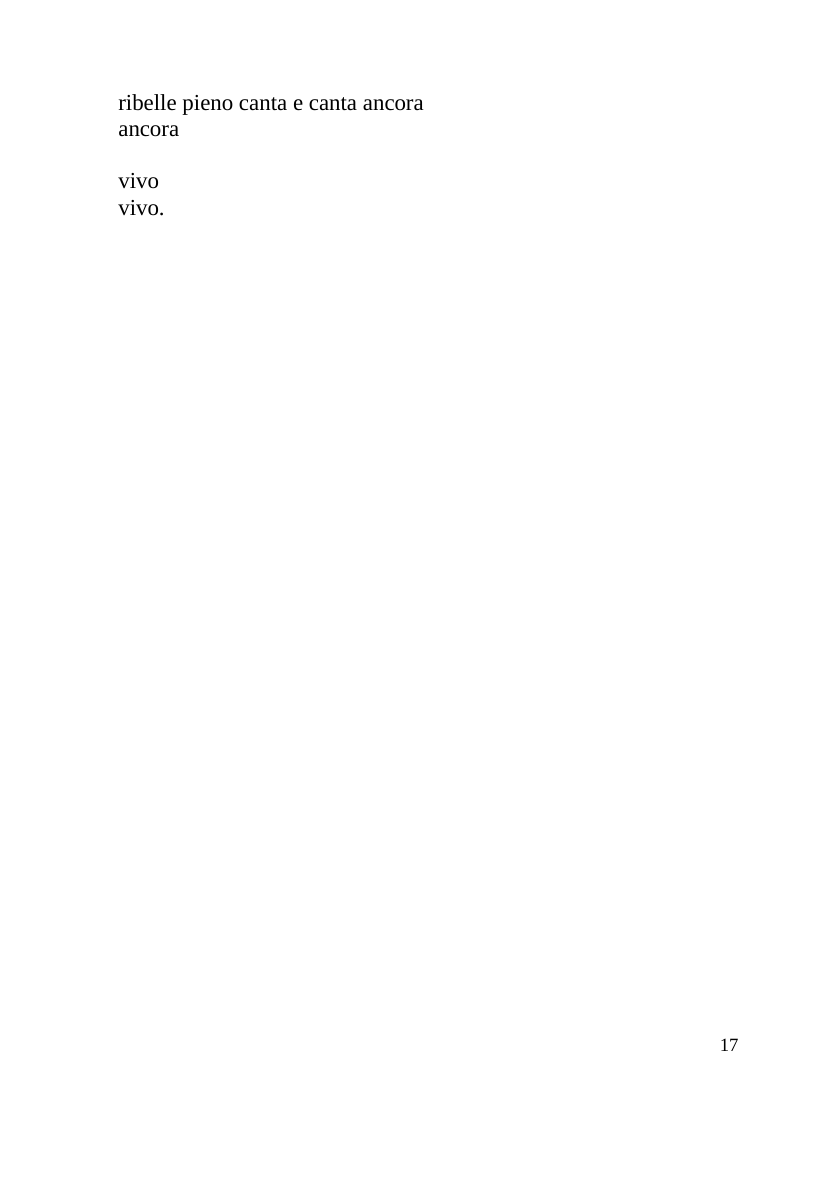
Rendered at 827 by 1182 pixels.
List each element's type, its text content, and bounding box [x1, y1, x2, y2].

text ribelle pieno canta e canta ancora [88, 88, 738, 115]
text vivo [88, 168, 738, 194]
text ancora [88, 115, 738, 141]
text vivo. [88, 194, 738, 220]
